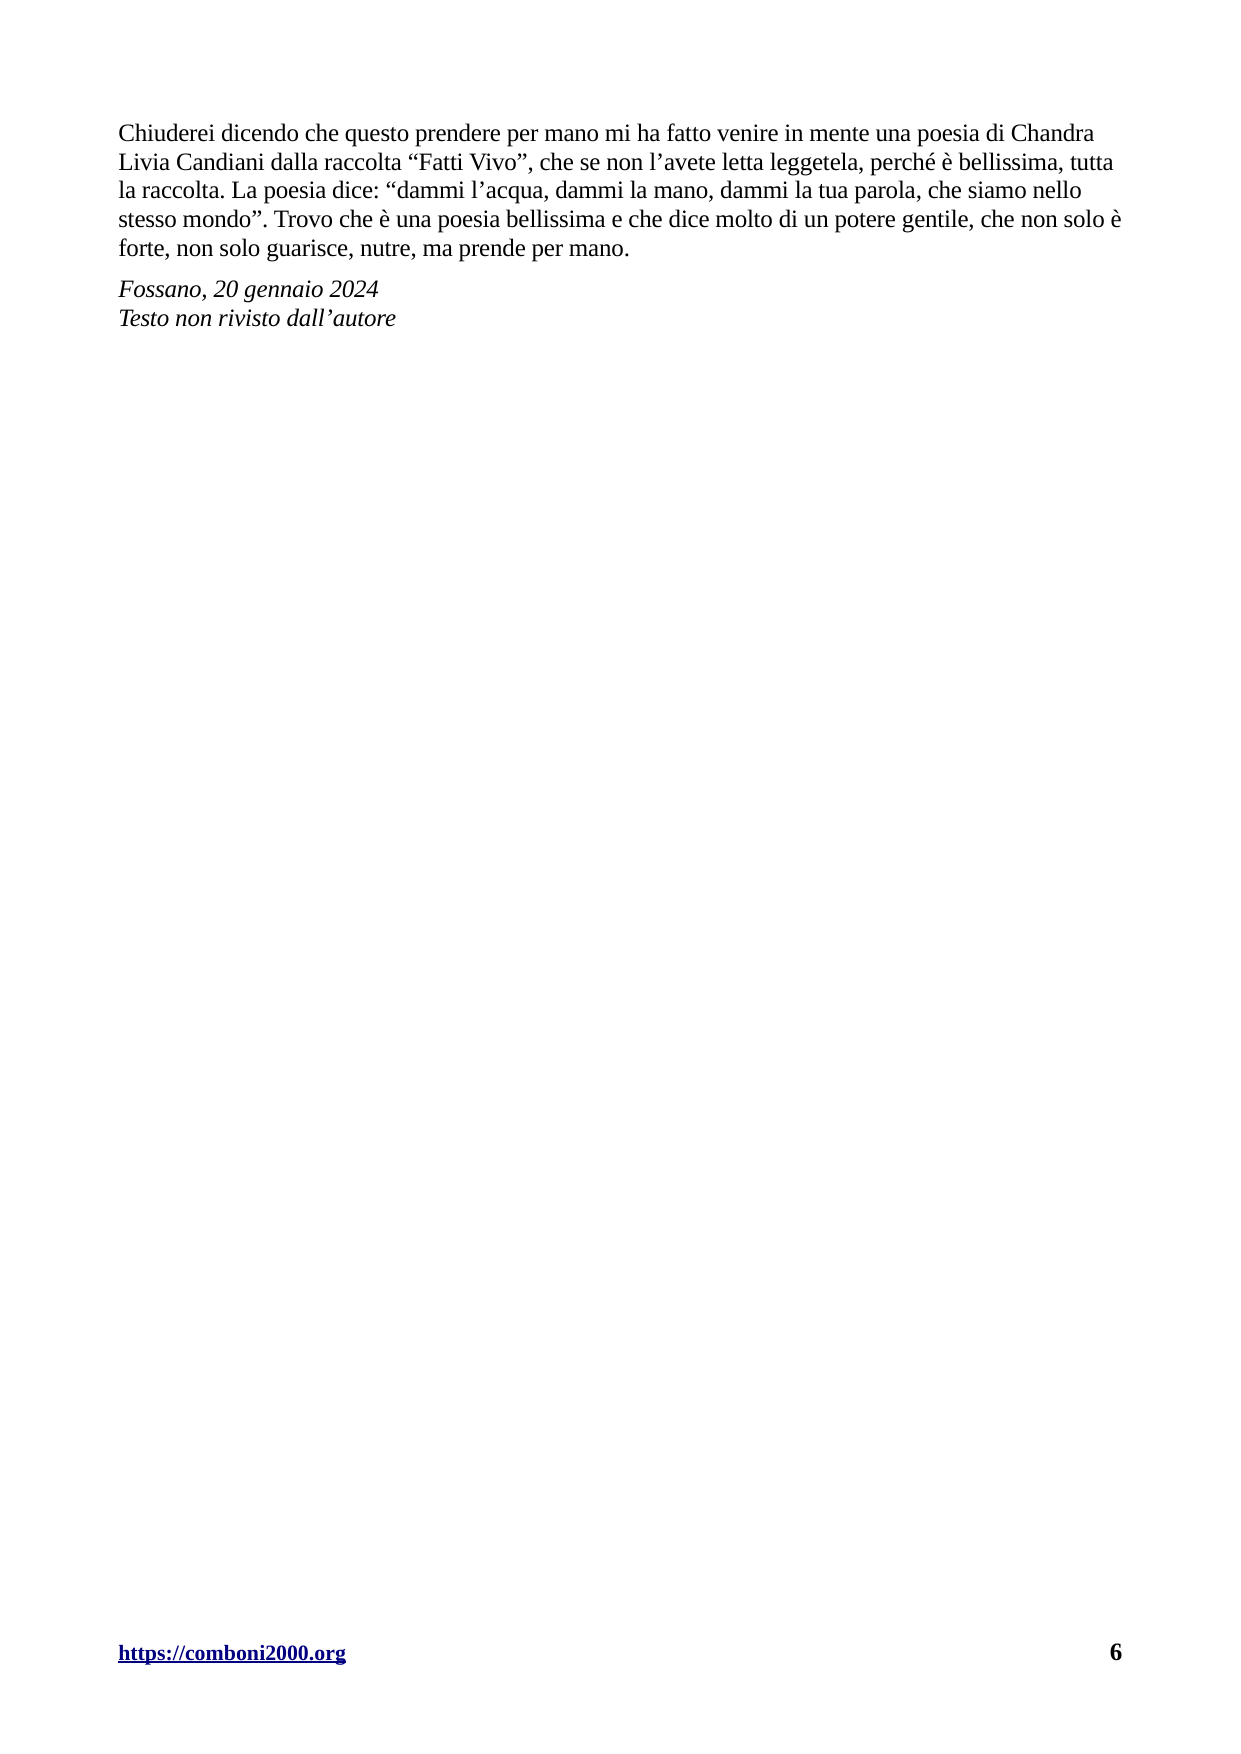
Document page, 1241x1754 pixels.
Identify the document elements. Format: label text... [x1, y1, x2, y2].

text Chiuderei dicendo che questo prendere per mano mi ha fatto venire in mente una poesia di Chandra Livia Candiani dalla raccolta “Fatti Vivo”, che se non l’avete letta leggetela, perché è bellissima, tutta la raccolta. La poesia dice: “dammi l’acqua, dammi la mano, dammi la tua parola, che siamo nello stesso mondo”. Trovo che è una poesia bellissima e che dice molto di un potere gentile, che non solo è forte, non solo guarisce, nutre, ma prende per mano. [118, 118, 1122, 262]
text Fossano, 20 gennaio 2024 Testo non rivisto dall’autore [118, 274, 1122, 332]
